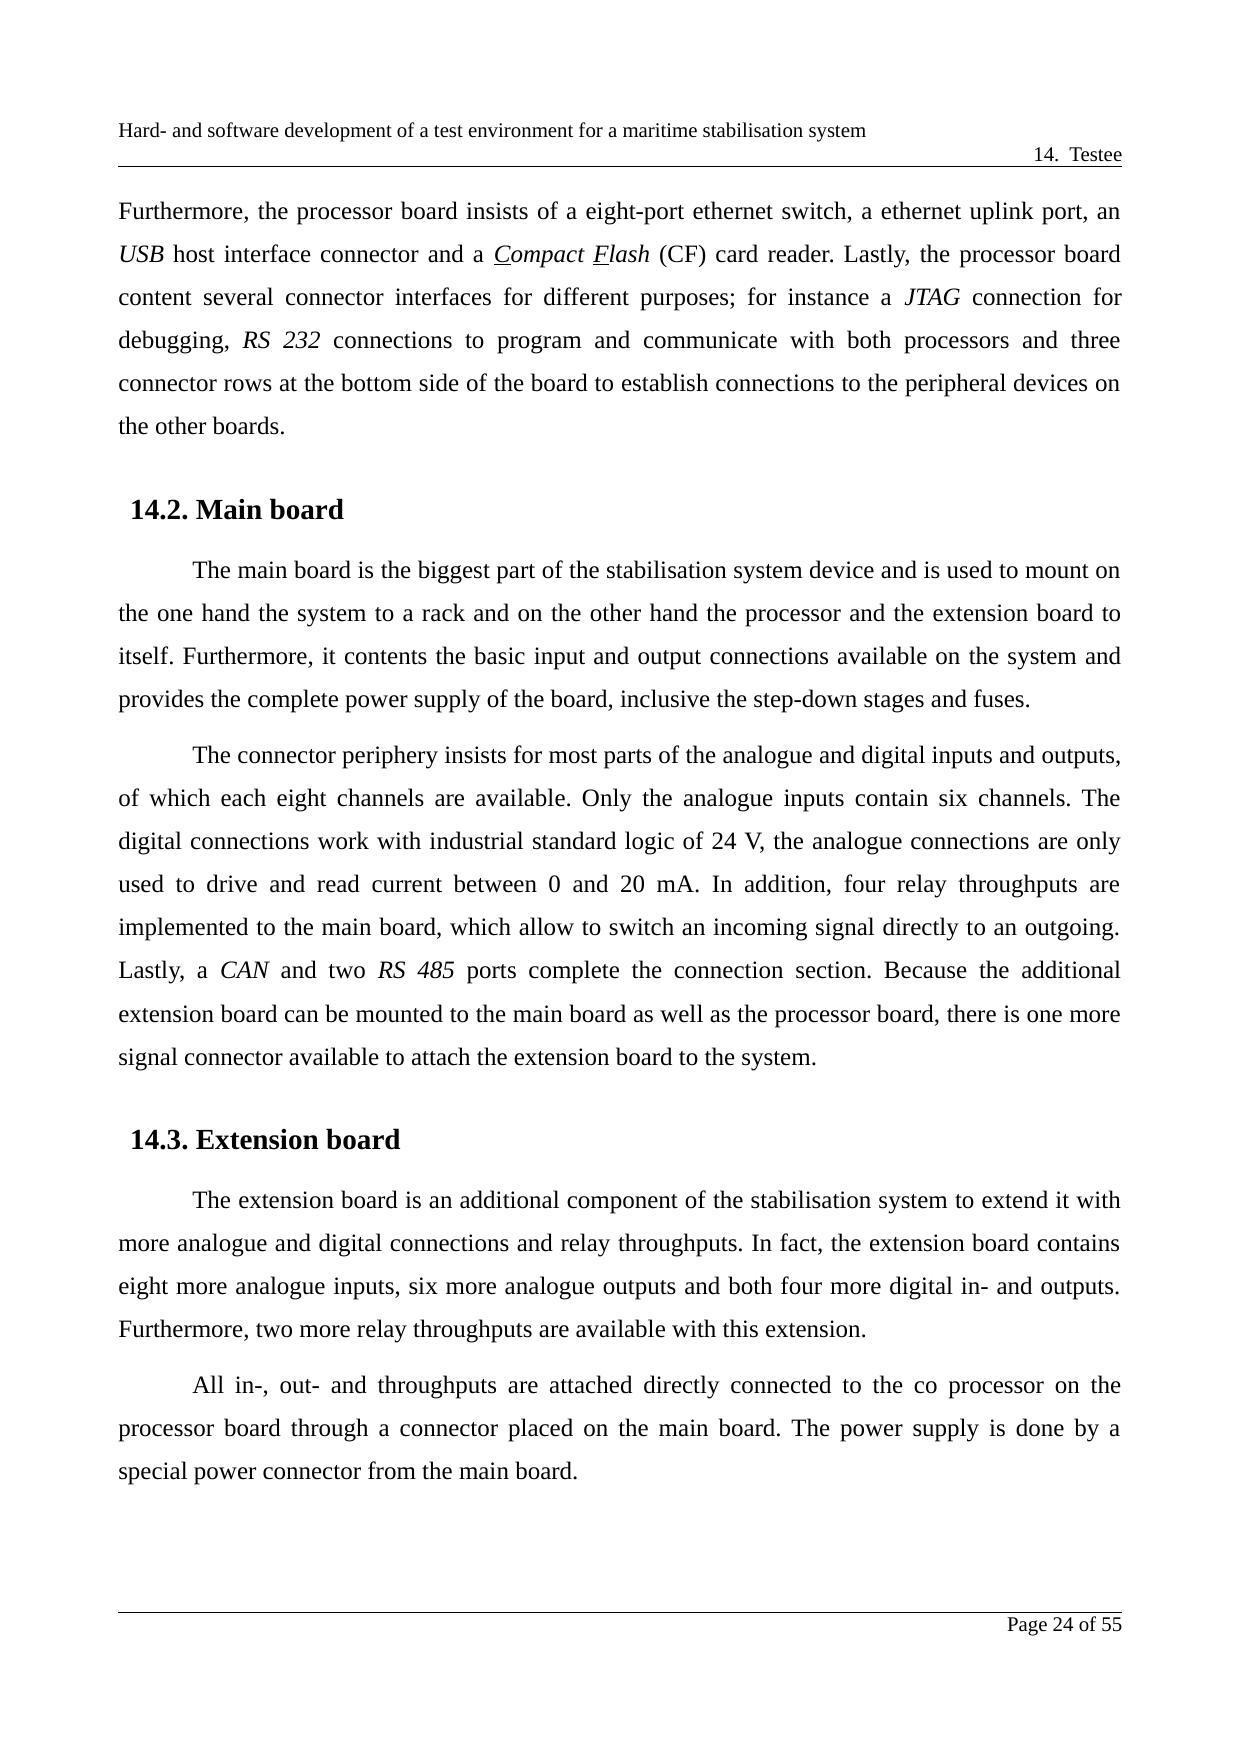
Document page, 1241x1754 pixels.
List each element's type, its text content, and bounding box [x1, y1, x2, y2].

text The extension board is an additional component of the stabilisation system to extend it with more analogue and digital connections and relay throughputs. In fact, the extension board contains eight more analogue inputs, six more analogue outputs and both four more digital in- and outputs. Furthermore, two more relay throughputs are available with this extension. [118, 1185, 1122, 1343]
subtitle Main board [118, 492, 1122, 526]
text Furthermore, the processor board insists of a eight-port ethernet switch, a ethernet uplink port, an USB host interface connector and a Compact Flash (CF) card reader. Lastly, the processor board content several connector interfaces for different purposes; for instance a JTAG connection for debugging, RS 232 connections to program and communicate with both processors and three connector rows at the bottom side of the board to establish connections to the peripheral devices on the other boards. [118, 196, 1122, 440]
text The connector periphery insists for most parts of the analogue and digital inputs and outputs, of which each eight channels are available. Only the analogue inputs contain six channels. The digital connections work with industrial standard logic of 24 V, the analogue connections are only used to drive and read current between 0 and 20 mA. In addition, four relay throughputs are implemented to the main board, which allow to switch an incoming signal directly to an outgoing. Lastly, a CAN and two RS 485 ports complete the connection section. Because the additional extension board can be mounted to the main board as well as the processor board, there is one more signal connector available to attach the extension board to the system. [118, 740, 1122, 1071]
text The main board is the biggest part of the stabilisation system device and is used to mount on the one hand the system to a rack and on the other hand the processor and the extension board to itself. Furthermore, it contents the basic input and output connections available on the system and provides the complete power supply of the board, inclusive the step-down stages and fuses. [118, 555, 1122, 713]
text All in-, out- and throughputs are attached directly connected to the co processor on the processor board through a connector placed on the main board. The power supply is done by a special power connector from the main board. [118, 1370, 1122, 1485]
subtitle Extension board [118, 1122, 1122, 1156]
